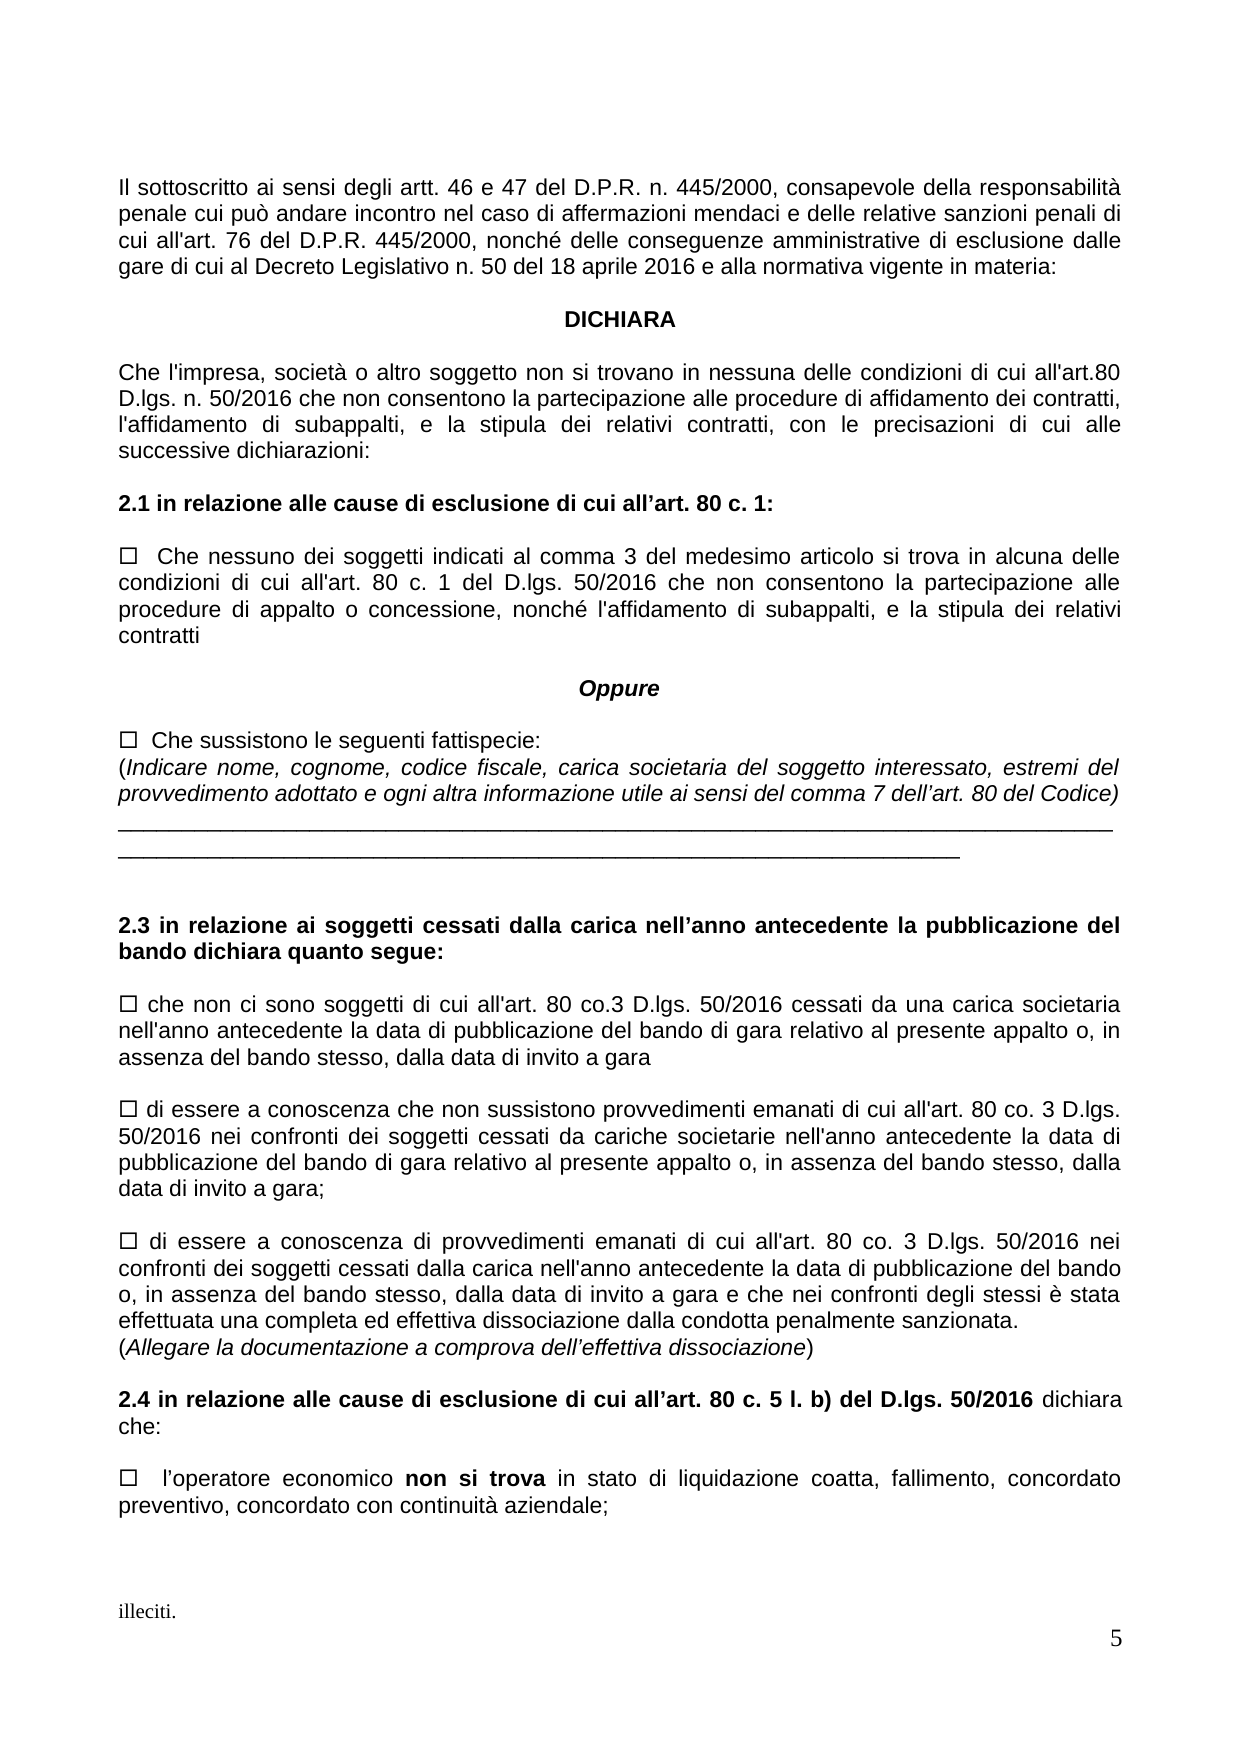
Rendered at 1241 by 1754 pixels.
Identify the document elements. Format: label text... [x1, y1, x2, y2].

text Oppure [118, 675, 1122, 701]
text  Che sussistono le seguenti fattispecie: [118, 727, 1122, 754]
text 2.3 in relazione ai soggetti cessati dalla carica nell’anno antecedente la pubblicazione del bando dichiara quanto segue: [118, 912, 1122, 964]
text  Che nessuno dei soggetti indicati al comma 3 del medesimo articolo si trova in alcuna delle condizioni di cui all'art. 80 c. 1 del D.lgs. 50/2016 che non consentono la partecipazione alle procedure di appalto o concessione, nonché l'affidamento di subappalti, e la stipula dei relativi contratti [118, 543, 1122, 648]
text Il sottoscritto ai sensi degli artt. 46 e 47 del D.P.R. n. 445/2000, consapevole della responsabilità penale cui può andare incontro nel caso di affermazioni mendaci e delle relative sanzioni penali di cui all'art. 76 del D.P.R. 445/2000, nonché delle conseguenze amministrative di esclusione dalle gare di cui al Decreto Legislativo n. 50 del 18 aprile 2016 e alla normativa vigente in materia: [118, 174, 1122, 279]
text (Indicare nome, cognome, codice fiscale, carica societaria del soggetto interessato, estremi del provvedimento adottato e ogni altra informazione utile ai sensi del comma 7 dell’art. 80 del Codice) [118, 754, 1122, 806]
text 2.1 in relazione alle cause di esclusione di cui all’art. 80 c. 1: [118, 490, 1122, 517]
text ________________________________________________________________________________________________________________________________________________ [118, 806, 1122, 859]
text DICHIARA [118, 306, 1122, 332]
text  l’operatore economico non si trova in stato di liquidazione coatta, fallimento, concordato preventivo, concordato con continuità aziendale; [118, 1465, 1122, 1518]
text (Allegare la documentazione a comprova dell’effettiva dissociazione) [118, 1333, 1122, 1360]
text  che non ci sono soggetti di cui all'art. 80 co.3 D.lgs. 50/2016 cessati da una carica societaria nell'anno antecedente la data di pubblicazione del bando di gara relativo al presente appalto o, in assenza del bando stesso, dalla data di invito a gara [118, 991, 1122, 1070]
text Che l'impresa, società o altro soggetto non si trovano in nessuna delle condizioni di cui all'art.80 D.lgs. n. 50/2016 che non consentono la partecipazione alle procedure di affidamento dei contratti, l'affidamento di subappalti, e la stipula dei relativi contratti, con le precisazioni di cui alle successive dichiarazioni: [118, 358, 1122, 464]
text Un operatore economico, o un subappaltatore, che si trovi in una delle situazioni di cui al comma 1, limitatamente alle ipotesi in cui la sentenza definitiva abbia imposto una pena detentiva non superiore a 18 mesi ovvero abbia riconosciuto l'attenuante della collaborazione come definita per le singole fattispecie di reato, o al comma 5, è ammesso a provare di aver risarcito o di essersi impegnato a risarcire qualunque danno causato dal reato o dall'illecito e di aver adottato provvedimenti concreti di carattere tecnico, organizzativo e relativi al personale idonei a prevenire ulteriori reati o illeciti. [118, 1599, 1122, 1623]
text 2.4 in relazione alle cause di esclusione di cui all’art. 80 c. 5 l. b) del D.lgs. 50/2016 dichiara che: [118, 1386, 1122, 1439]
text  di essere a conoscenza che non sussistono provvedimenti emanati di cui all'art. 80 co. 3 D.lgs. 50/2016 nei confronti dei soggetti cessati da cariche societarie nell'anno antecedente la data di pubblicazione del bando di gara relativo al presente appalto o, in assenza del bando stesso, dalla data di invito a gara; [118, 1096, 1122, 1202]
text  di essere a conoscenza di provvedimenti emanati di cui all'art. 80 co. 3 D.lgs. 50/2016 nei confronti dei soggetti cessati dalla carica nell'anno antecedente la data di pubblicazione del bando o, in assenza del bando stesso, dalla data di invito a gara e che nei confronti degli stessi è stata effettuata una completa ed effettiva dissociazione dalla condotta penalmente sanzionata. [118, 1228, 1122, 1333]
